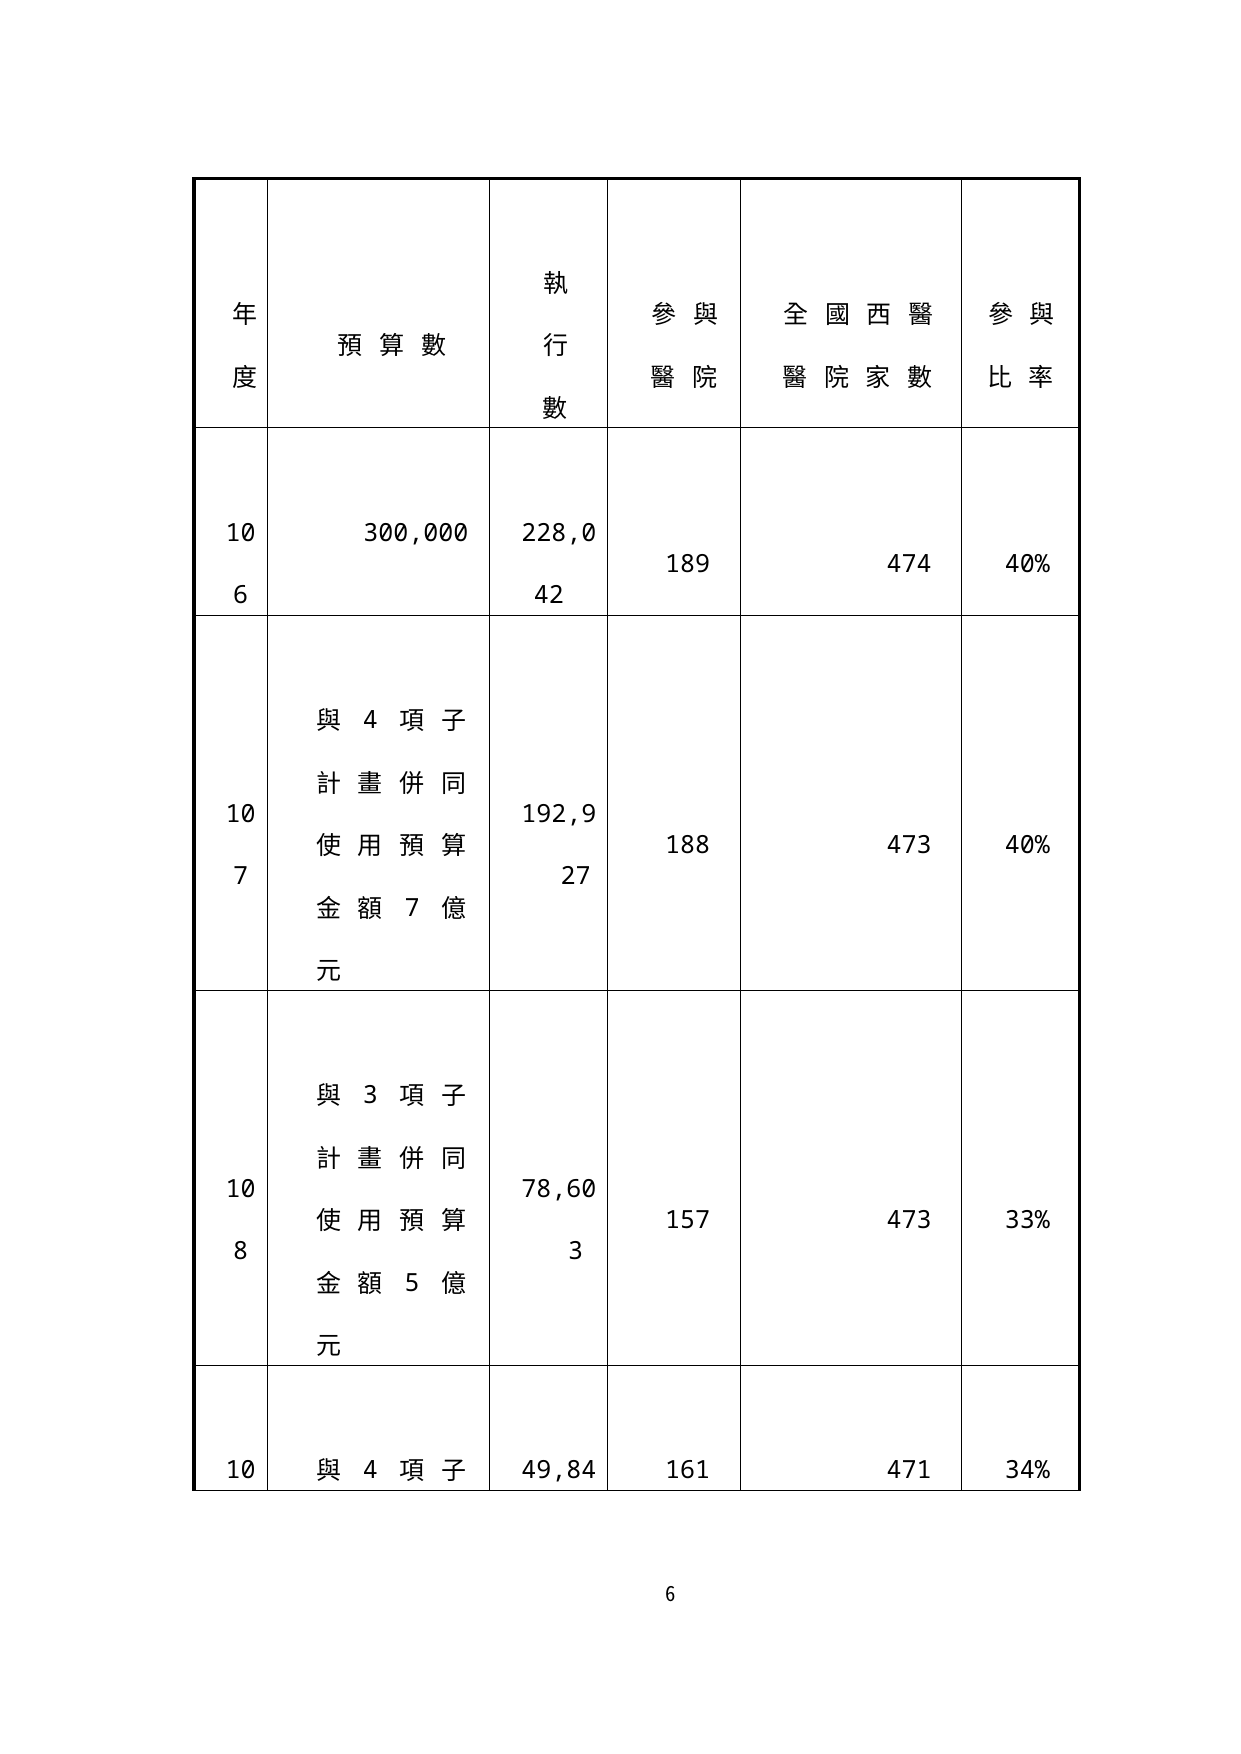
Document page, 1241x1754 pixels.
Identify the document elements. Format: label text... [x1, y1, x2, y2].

table_cell 40% [962, 616, 1078, 990]
table_cell 228,042 [490, 428, 607, 615]
table_cell 33% [962, 991, 1078, 1365]
table_cell 189 [608, 428, 740, 615]
table_cell 49,84 [490, 1366, 607, 1490]
table_header 預算數 [268, 180, 489, 427]
table_cell 106 [196, 428, 267, 615]
table_cell 161 [608, 1366, 740, 1490]
table_cell 473 [741, 616, 961, 990]
table_cell 157 [608, 991, 740, 1365]
table_header 年度 [196, 180, 267, 427]
table_cell 與4項子計畫併同使用預算金額7億元 [268, 616, 489, 990]
table_cell 474 [741, 428, 961, 615]
table_cell 與4項子 [268, 1366, 489, 1490]
table_cell 473 [741, 991, 961, 1365]
table_header 執行數 [490, 180, 607, 427]
table_cell 192,927 [490, 616, 607, 990]
table_cell 107 [196, 616, 267, 990]
table_cell 78,603 [490, 991, 607, 1365]
table_header 全國西醫醫院家數 [741, 180, 961, 427]
table_cell 與3項子計畫併同使用預算金額5億元 [268, 991, 489, 1365]
table_cell 10 [196, 1366, 267, 1490]
table_cell 471 [741, 1366, 961, 1490]
table_cell 40% [962, 428, 1078, 615]
table_cell 300,000 [268, 428, 489, 615]
table_cell 188 [608, 616, 740, 990]
table_header 參與醫院 [608, 180, 740, 427]
table_cell 108 [196, 991, 267, 1365]
table_header 參與比率 [962, 180, 1078, 427]
table_cell 34% [962, 1366, 1078, 1490]
